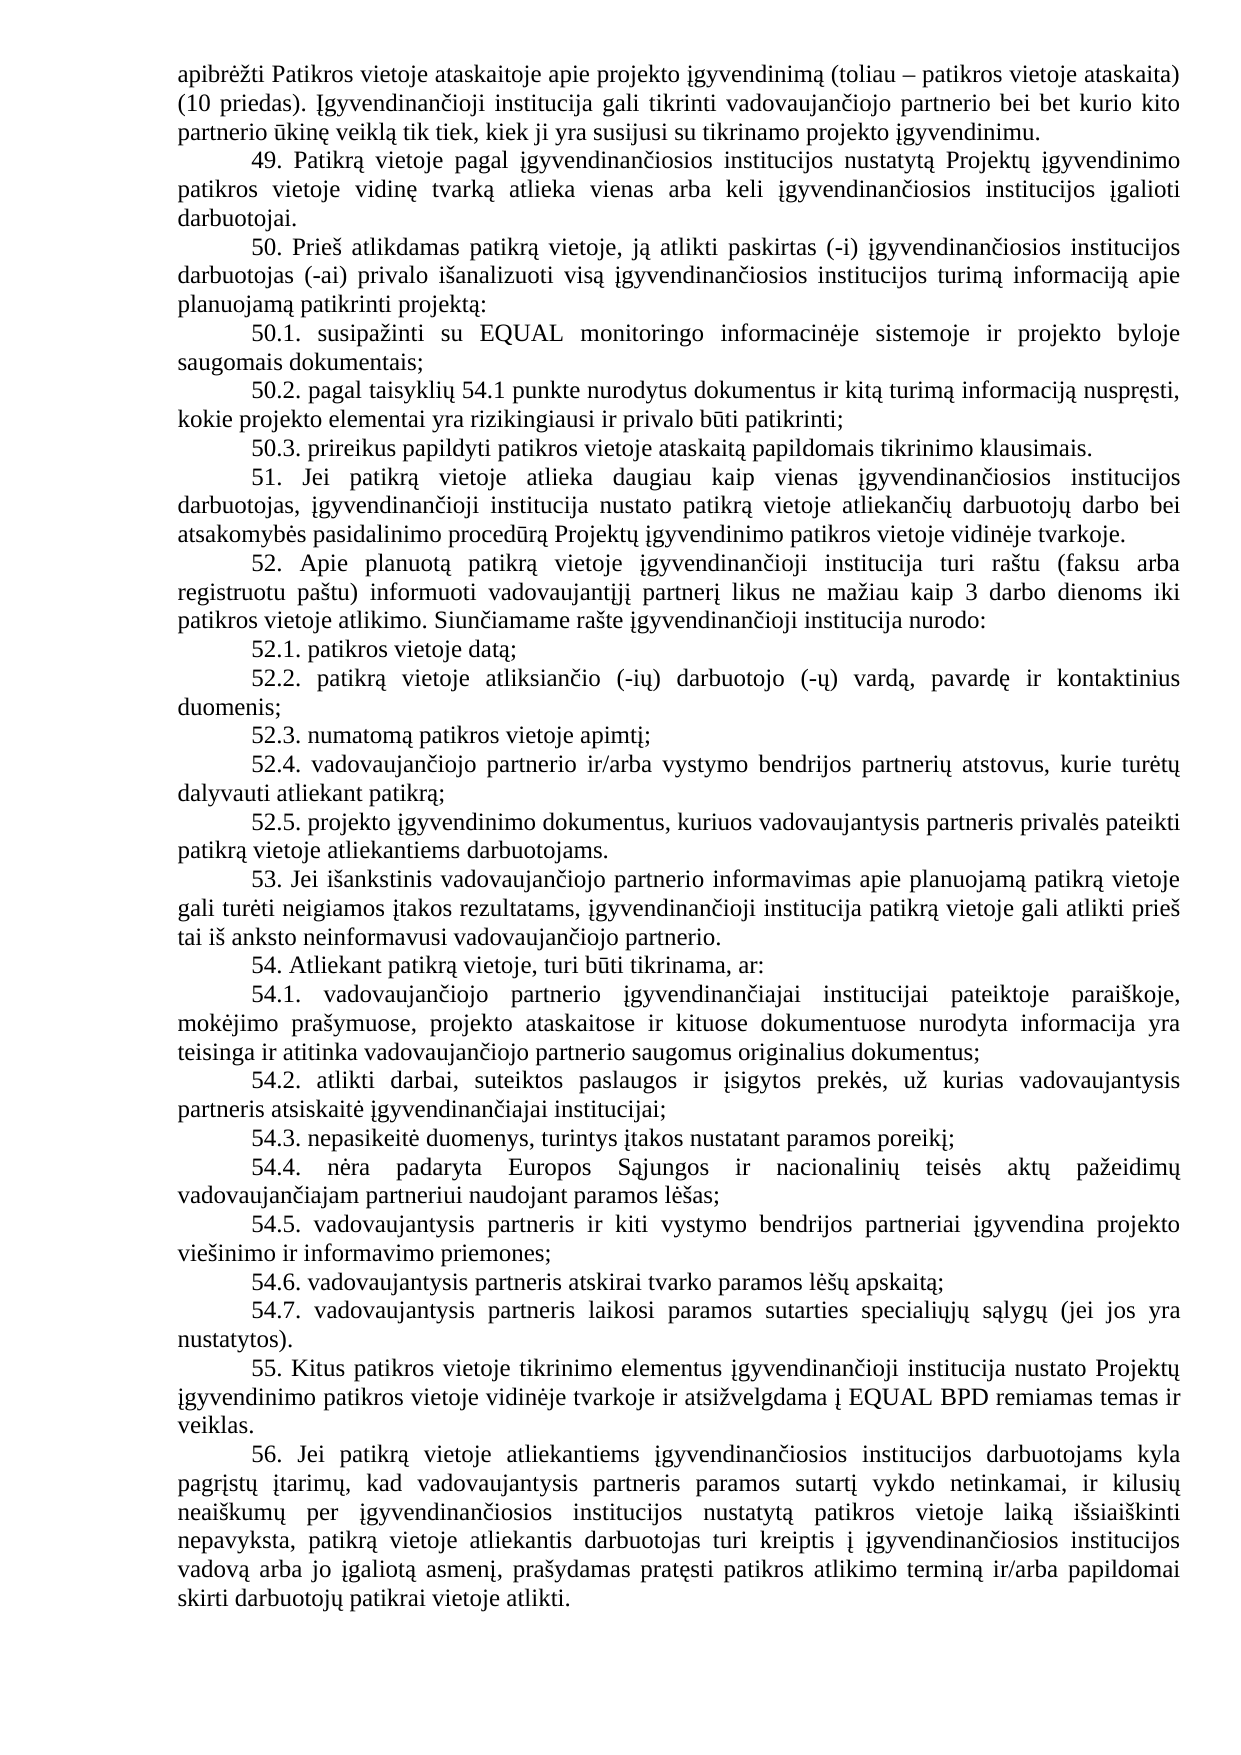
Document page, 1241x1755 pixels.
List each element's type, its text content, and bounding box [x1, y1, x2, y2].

text 50.1. susipažinti su EQUAL monitoringo informacinėje sistemoje ir projekto byloje saugomais dokumentais; [177, 318, 1181, 375]
text 52.1. patikros vietoje datą; [177, 634, 1181, 663]
text 54.7. vadovaujantysis partneris laikosi paramos sutarties specialiųjų sąlygų (jei jos yra nustatytos). [177, 1295, 1181, 1353]
text 56. Jei patikrą vietoje atliekantiems įgyvendinančiosios institucijos darbuotojams kyla pagrįstų įtarimų, kad vadovaujantysis partneris paramos sutartį vykdo netinkamai, ir kilusių neaiškumų per įgyvendinančiosios institucijos nustatytą patikros vietoje laiką išsiaiškinti nepavyksta, patikrą vietoje atliekantis darbuotojas turi kreiptis į įgyvendinančiosios institucijos vadovą arba jo įgaliotą asmenį, prašydamas pratęsti patikros atlikimo terminą ir/arba papildomai skirti darbuotojų patikrai vietoje atlikti. [177, 1439, 1181, 1612]
text 53. Jei išankstinis vadovaujančiojo partnerio informavimas apie planuojamą patikrą vietoje gali turėti neigiamos įtakos rezultatams, įgyvendinančioji institucija patikrą vietoje gali atlikti prieš tai iš anksto neinformavusi vadovaujančiojo partnerio. [177, 864, 1181, 950]
text 55. Kitus patikros vietoje tikrinimo elementus įgyvendinančioji institucija nustato Projektų įgyvendinimo patikros vietoje vidinėje tvarkoje ir atsižvelgdama į EQUAL BPD remiamas temas ir veiklas. [177, 1353, 1181, 1439]
text 54.3. nepasikeitė duomenys, turintys įtakos nustatant paramos poreikį; [177, 1123, 1181, 1152]
text 52.3. numatomą patikros vietoje apimtį; [177, 720, 1181, 749]
text 50. Prieš atlikdamas patikrą vietoje, ją atlikti paskirtas (-i) įgyvendinančiosios institucijos darbuotojas (-ai) privalo išanalizuoti visą įgyvendinančiosios institucijos turimą informaciją apie planuojamą patikrinti projektą: [177, 232, 1181, 318]
text 52.2. patikrą vietoje atliksiančio (-ių) darbuotojo (-ų) vardą, pavardę ir kontaktinius duomenis; [177, 663, 1181, 720]
text 51. Jei patikrą vietoje atlieka daugiau kaip vienas įgyvendinančiosios institucijos darbuotojas, įgyvendinančioji institucija nustato patikrą vietoje atliekančių darbuotojų darbo bei atsakomybės pasidalinimo procedūrą Projektų įgyvendinimo patikros vietoje vidinėje tvarkoje. [177, 462, 1181, 548]
text 52.4. vadovaujančiojo partnerio ir/arba vystymo bendrijos partnerių atstovus, kurie turėtų dalyvauti atliekant patikrą; [177, 749, 1181, 807]
text apibrėžti Patikros vietoje ataskaitoje apie projekto įgyvendinimą (toliau – patikros vietoje ataskaita) (10 priedas). Įgyvendinančioji institucija gali tikrinti vadovaujančiojo partnerio bei bet kurio kito partnerio ūkinę veiklą tik tiek, kiek ji yra susijusi su tikrinamo projekto įgyvendinimu. [177, 59, 1181, 145]
text 52.5. projekto įgyvendinimo dokumentus, kuriuos vadovaujantysis partneris privalės pateikti patikrą vietoje atliekantiems darbuotojams. [177, 807, 1181, 864]
text 54. Atliekant patikrą vietoje, turi būti tikrinama, ar: [177, 950, 1181, 979]
text 54.6. vadovaujantysis partneris atskirai tvarko paramos lėšų apskaitą; [177, 1267, 1181, 1295]
text 50.2. pagal taisyklių 54.1 punkte nurodytus dokumentus ir kitą turimą informaciją nuspręsti, kokie projekto elementai yra rizikingiausi ir privalo būti patikrinti; [177, 375, 1181, 433]
text 52. Apie planuotą patikrą vietoje įgyvendinančioji institucija turi raštu (faksu arba registruotu paštu) informuoti vadovaujantįjį partnerį likus ne mažiau kaip 3 darbo dienoms iki patikros vietoje atlikimo. Siunčiamame rašte įgyvendinančioji institucija nurodo: [177, 548, 1181, 634]
text 54.2. atlikti darbai, suteiktos paslaugos ir įsigytos prekės, už kurias vadovaujantysis partneris atsiskaitė įgyvendinančiajai institucijai; [177, 1065, 1181, 1123]
text 54.5. vadovaujantysis partneris ir kiti vystymo bendrijos partneriai įgyvendina projekto viešinimo ir informavimo priemones; [177, 1209, 1181, 1267]
text 50.3. prireikus papildyti patikros vietoje ataskaitą papildomais tikrinimo klausimais. [177, 433, 1181, 462]
text 49. Patikrą vietoje pagal įgyvendinančiosios institucijos nustatytą Projektų įgyvendinimo patikros vietoje vidinę tvarką atlieka vienas arba keli įgyvendinančiosios institucijos įgalioti darbuotojai. [177, 145, 1181, 232]
text 54.1. vadovaujančiojo partnerio įgyvendinančiajai institucijai pateiktoje paraiškoje, mokėjimo prašymuose, projekto ataskaitose ir kituose dokumentuose nurodyta informacija yra teisinga ir atitinka vadovaujančiojo partnerio saugomus originalius dokumentus; [177, 979, 1181, 1065]
text 54.4. nėra padaryta Europos Sąjungos ir nacionalinių teisės aktų pažeidimų vadovaujančiajam partneriui naudojant paramos lėšas; [177, 1152, 1181, 1209]
